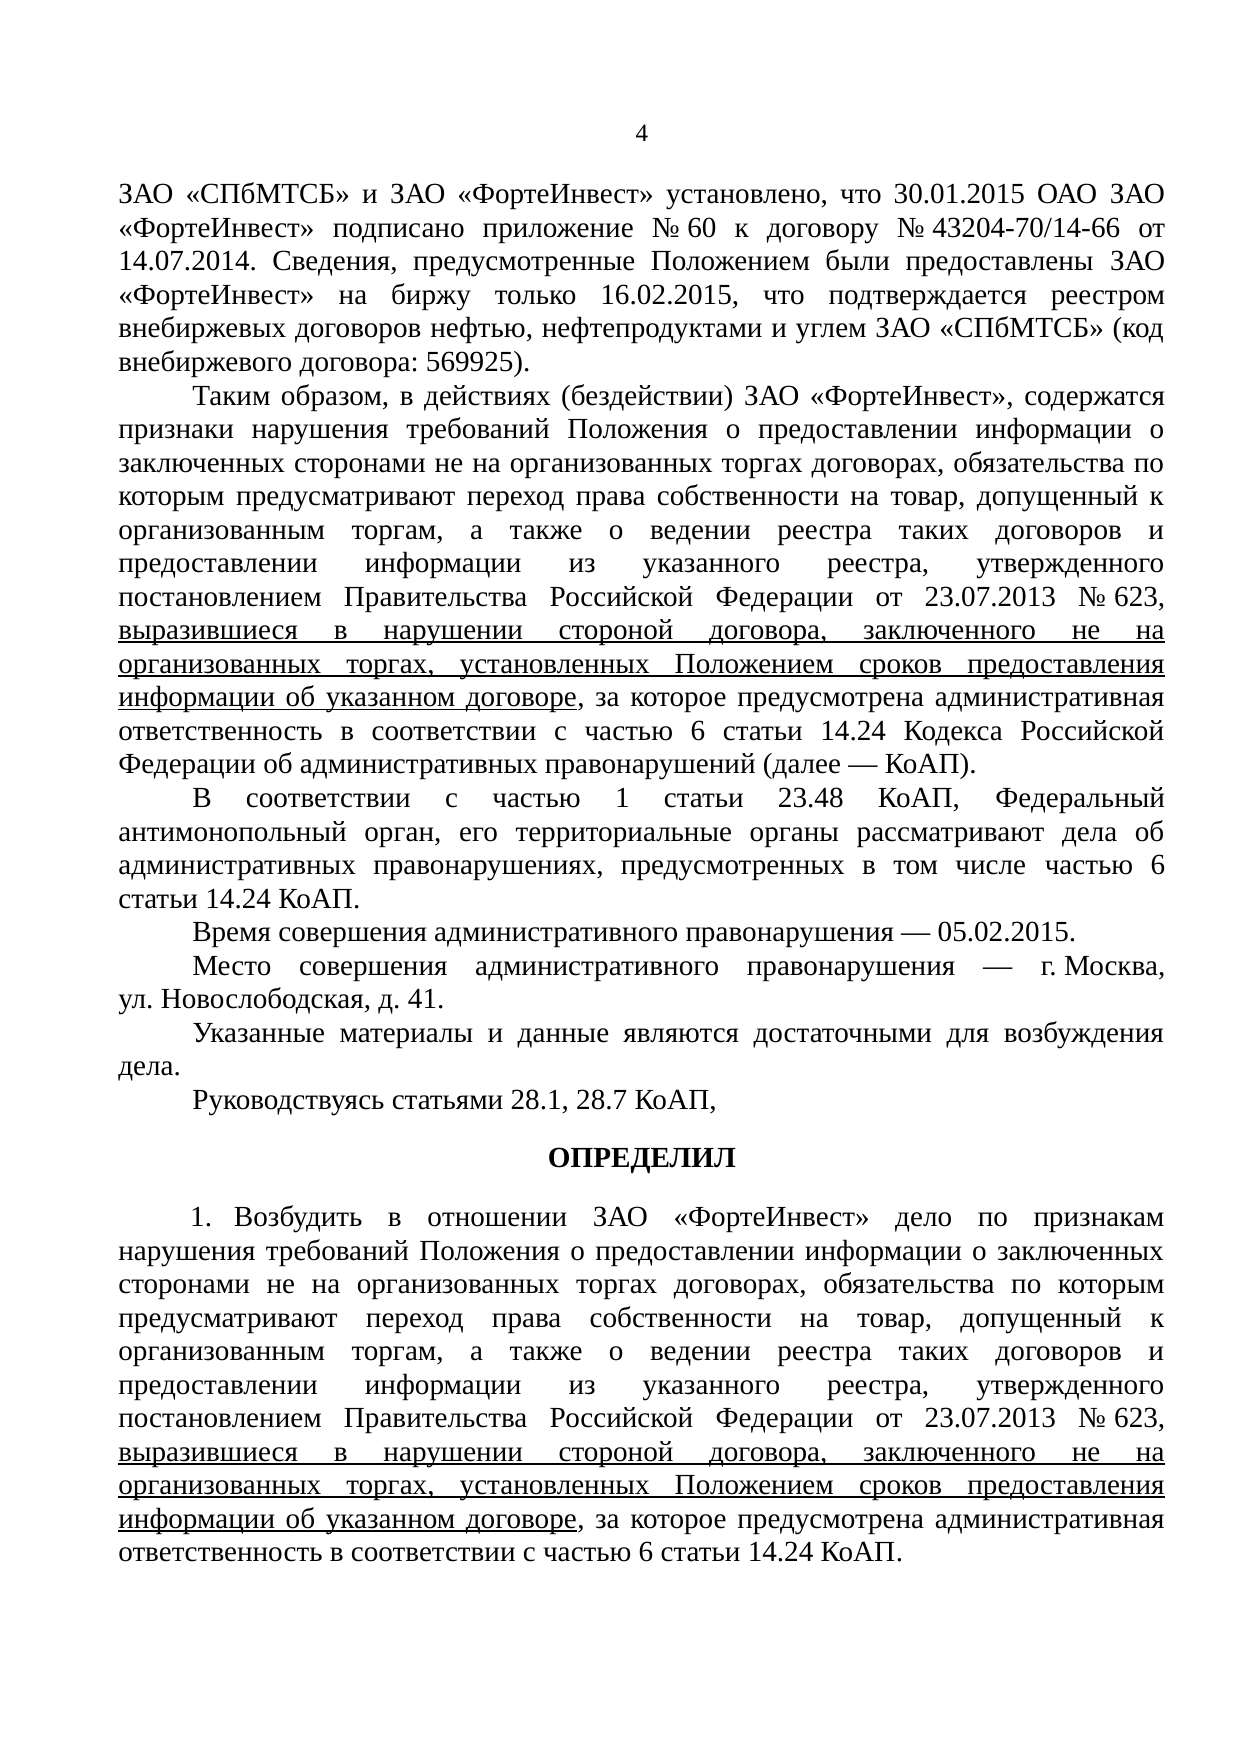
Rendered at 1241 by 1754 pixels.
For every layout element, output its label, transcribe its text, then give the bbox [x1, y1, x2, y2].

text организованных торгах, установленных Положением сроков предоставления [118, 643, 1165, 675]
text информации об указанном договоре, за которое предусмотрена административная ответственность в соответствии с частью 6 статьи 14.24 Кодекса Российской Федерации об административных правонарушений (далее — КоАП). [118, 677, 1165, 780]
list информации об указанном договоре, за которое предусмотрена административная ответственность в соответствии с частью 6 статьи 14.24 КоАП. [118, 1498, 1165, 1568]
text Таким образом, в действиях (бездействии) ЗАО «ФортеИнвест», содержатся признаки нарушения требований Положения о предоставлении информации о заключенных сторонами не на организованных торгах договорах, обязательства по которым предусматривают переход права собственности на товар, допущенный к организованным торгам, а также о ведении реестра таких договоров и предоставлении информации из указанного реестра, утвержденного постановлением Правительства Российской Федерации от 23.07.2013 № 623, выразившиеся в нарушении стороной договора, заключенного не на [118, 378, 1165, 641]
text Указанные материалы и данные являются достаточными для возбуждения дела. [118, 1015, 1165, 1082]
list Возбудить в отношении ЗАО «ФортеИнвест» дело по признакам нарушения требований Положения о предоставлении информации о заключенных сторонами не на организованных торгах договорах, обязательства по которым предусматривают переход права собственности на товар, допущенный к организованным торгам, а также о ведении реестра таких договоров и предоставлении информации из указанного реестра, утвержденного постановлением Правительства Российской Федерации от 23.07.2013 № 623, выразившиеся в нарушении стороной договора, заключенного не на [118, 1199, 1165, 1463]
text ОПРЕДЕЛИЛ [118, 1141, 1165, 1174]
text В соответствии с частью 1 статьи 23.48 КоАП, Федеральный антимонопольный орган, его территориальные органы рассматривают дела об административных правонарушениях, предусмотренных в том числе частью 6 статьи 14.24 КоАП. [118, 780, 1165, 914]
list организованных торгах, установленных Положением сроков предоставления [118, 1465, 1165, 1496]
text Руководствуясь статьями 28.1, 28.7 КоАП, [118, 1082, 1165, 1116]
text ЗАО «СПбМТСБ» и ЗАО «ФортеИнвест» установлено, что 30.01.2015 ОАО ЗАО «ФортеИнвест» подписано приложение № 60 к договору № 43204-70/14-66 от 14.07.2014. Сведения, предусмотренные Положением были предоставлены ЗАО «ФортеИнвест» на биржу только 16.02.2015, что подтверждается реестром внебиржевых договоров нефтью, нефтепродуктами и углем ЗАО «СПбМТСБ» (код внебиржевого договора: 569925). [118, 176, 1165, 378]
text Время совершения административного правонарушения — 05.02.2015. [118, 914, 1165, 948]
text Место совершения административного правонарушения — г. Москва, ул. Новослободская, д. 41. [118, 948, 1165, 1015]
